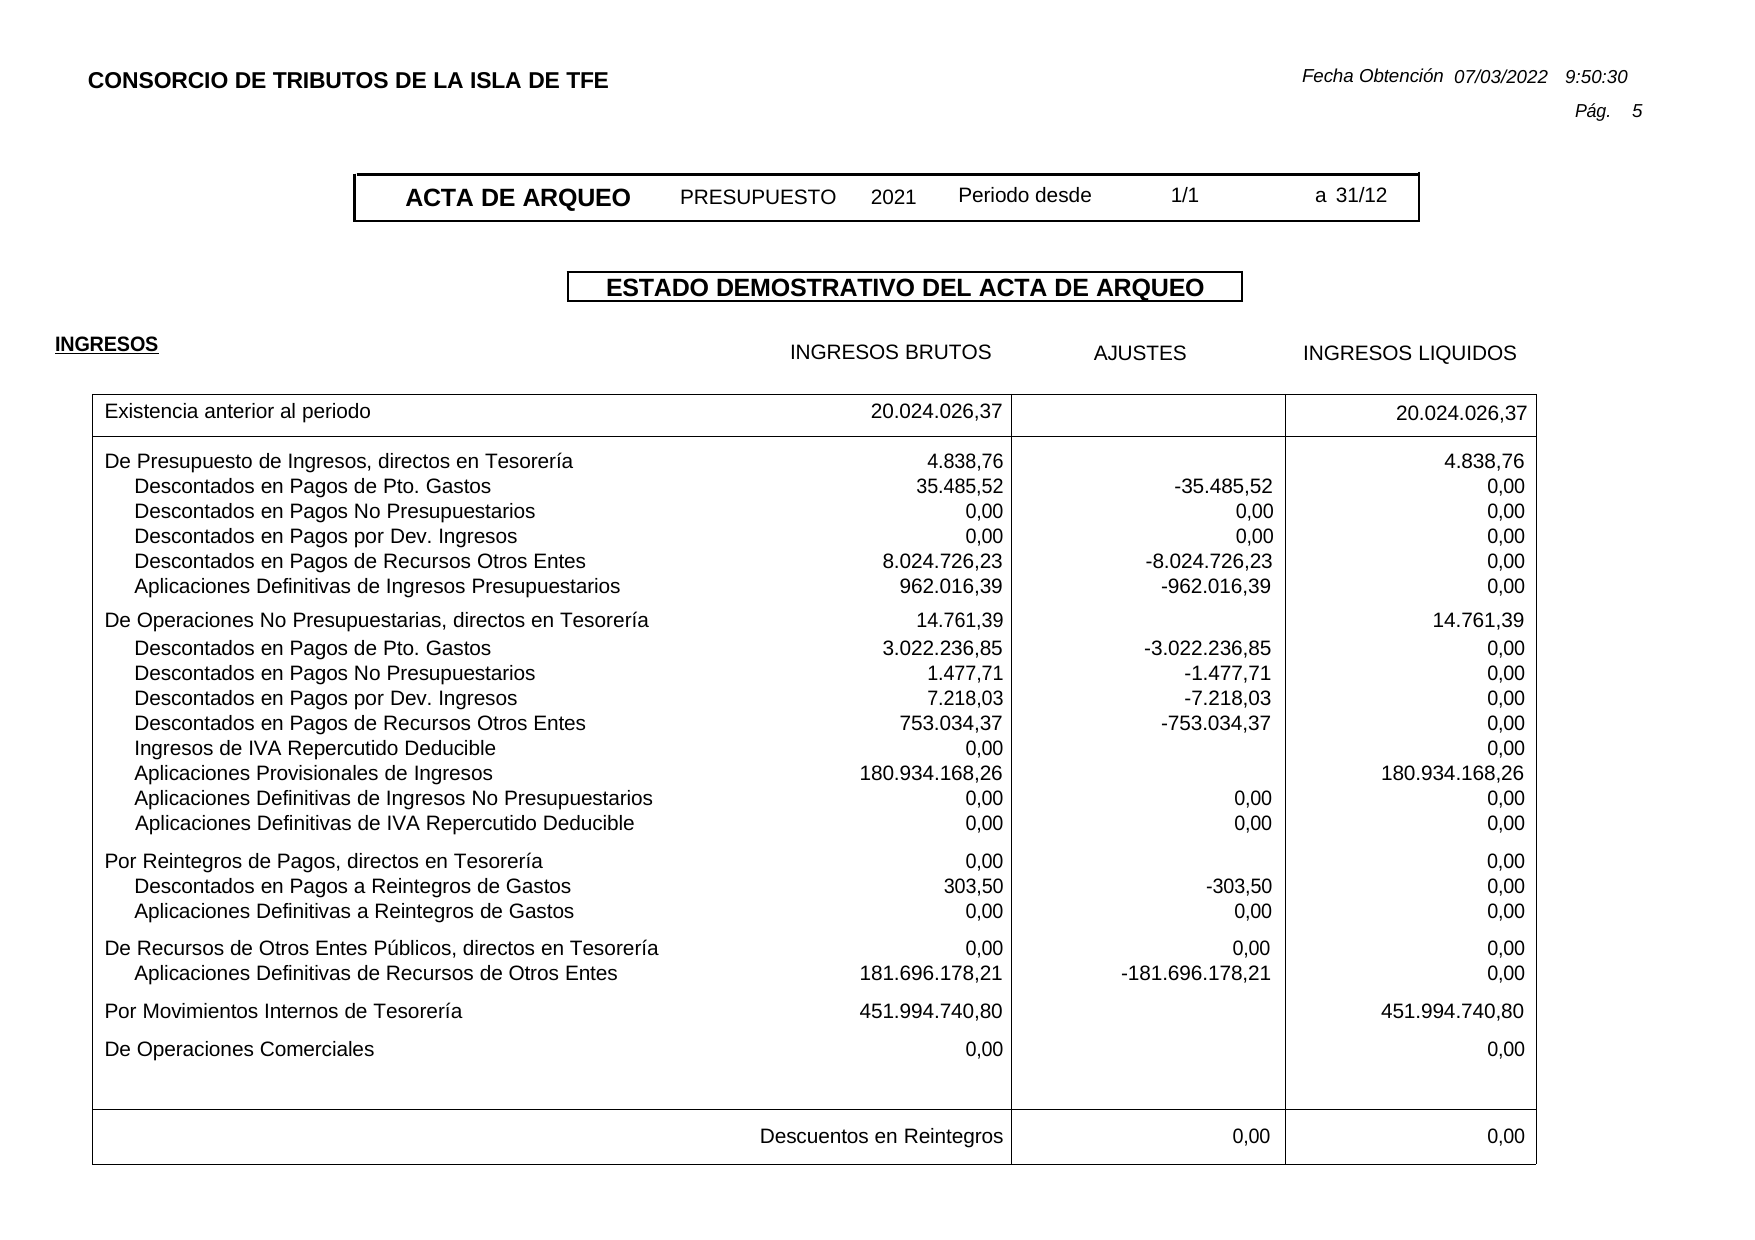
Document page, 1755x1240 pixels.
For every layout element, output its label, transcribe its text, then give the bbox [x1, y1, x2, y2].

text INGRESOS [55, 332, 164, 356]
table_cell Descontados en Pagos de Recursos Otros Entes [93, 549, 710, 574]
table_cell 0,00 [1286, 499, 1536, 524]
table_cell -181.696.178,21 [1012, 962, 1285, 1109]
table_cell 0,00 [1286, 574, 1536, 604]
table_cell De Recursos de Otros Entes Públicos, directos en Tesorería [93, 931, 710, 962]
table_cell De Presupuesto de Ingresos, directos en Tesorería [93, 437, 710, 474]
table_cell 0,00 [1286, 687, 1536, 712]
table_cell -753.034,37 [1012, 712, 1285, 737]
table_cell 0,00 [1286, 787, 1536, 812]
text INGRESOS BRUTOS [790, 339, 992, 363]
table_cell 3.022.236,85 [710, 635, 1011, 662]
table_cell 0,00 [710, 931, 1011, 962]
table_cell 14.761,39 [1286, 604, 1536, 635]
table_cell 0,00 [1286, 843, 1536, 874]
table_cell 0,00 [1286, 524, 1536, 549]
table_header [1012, 395, 1285, 436]
table_cell Descontados en Pagos No Presupuestarios [93, 499, 710, 524]
table_cell [1012, 762, 1285, 787]
table_cell -7.218,03 [1012, 687, 1285, 712]
table_cell 1.477,71 [710, 662, 1011, 687]
table_cell 0,00 [710, 524, 1011, 549]
text INGRESOS LIQUIDOS [1303, 341, 1654, 365]
table_cell 0,00 [710, 787, 1011, 812]
table_cell Descontados en Pagos de Pto. Gastos [93, 474, 710, 499]
table_cell 0,00 [1012, 931, 1285, 962]
table_cell 0,00 [710, 737, 1011, 762]
table_cell Descontados en Pagos por Dev. Ingresos [93, 687, 710, 712]
table_cell 0,00 [1012, 899, 1285, 931]
table_cell Aplicaciones Definitivas de IVA Repercutido Deducible [93, 812, 710, 843]
table_cell Por Movimientos Internos de Tesorería [93, 993, 710, 1031]
table_cell -303,50 [1012, 874, 1285, 899]
table_cell 0,00 [1286, 737, 1536, 762]
table_cell Descontados en Pagos de Recursos Otros Entes [93, 712, 710, 737]
table_cell 0,00 [1286, 549, 1536, 574]
table_cell 0,00 [1286, 931, 1536, 962]
table_cell 0,00 [1012, 524, 1285, 549]
table_cell -3.022.236,85 [1012, 635, 1285, 662]
table_cell 0,00 [1012, 1110, 1285, 1163]
table_header 20.024.026,37 [1286, 395, 1536, 436]
table_cell 0,00 [1286, 474, 1536, 499]
table_cell Aplicaciones Definitivas de Ingresos Presupuestarios [93, 574, 710, 604]
table_cell 0,00 [1286, 1110, 1536, 1163]
table_cell 0,00 [1286, 812, 1536, 843]
table_cell 4.838,76 [710, 437, 1011, 474]
table_cell De Operaciones Comerciales [93, 1031, 710, 1109]
table_header Existencia anterior al periodo [93, 395, 710, 436]
table_cell Aplicaciones Definitivas a Reintegros de Gastos [93, 899, 710, 931]
table_cell 0,00 [710, 1031, 1011, 1109]
table_cell Por Reintegros de Pagos, directos en Tesorería [93, 843, 710, 874]
table_cell 451.994.740,80 [1286, 993, 1536, 1031]
table_cell 4.838,76 [1286, 437, 1536, 474]
table_cell 451.994.740,80 [710, 993, 1011, 1031]
table_cell 8.024.726,23 [710, 549, 1011, 574]
table_cell 962.016,39 [710, 574, 1011, 604]
table_cell 0,00 [1012, 499, 1285, 524]
table_cell 0,00 [1286, 662, 1536, 687]
table_cell De Operaciones No Presupuestarias, directos en Tesorería [93, 604, 710, 635]
table_cell 180.934.168,26 [1286, 762, 1536, 787]
table_cell 7.218,03 [710, 687, 1011, 712]
table_cell -35.485,52 [1012, 437, 1285, 499]
table_cell 0,00 [1286, 899, 1536, 931]
table_cell Aplicaciones Definitivas de Ingresos No Presupuestarios [93, 787, 710, 812]
table_cell 180.934.168,26 [710, 762, 1011, 787]
table_cell [1012, 737, 1285, 762]
table_cell 0,00 [710, 499, 1011, 524]
table_cell 0,00 [1286, 712, 1536, 737]
table_header 20.024.026,37 [710, 395, 1011, 436]
table_cell -8.024.726,23 [1012, 549, 1285, 574]
table_cell 0,00 [1012, 787, 1285, 812]
text AJUSTES [1093, 341, 1187, 365]
table_cell 35.485,52 [710, 474, 1011, 499]
table_cell Descontados en Pagos No Presupuestarios [93, 662, 710, 687]
table_cell Descuentos en Reintegros [93, 1110, 1011, 1163]
table_cell 303,50 [710, 874, 1011, 899]
table_cell 0,00 [1286, 1031, 1536, 1109]
text ESTADO DEMOSTRATIVO DEL ACTA DE ARQUEO [606, 274, 1241, 300]
table_cell 0,00 [1286, 635, 1536, 662]
table_cell Aplicaciones Definitivas de Recursos de Otros Entes [93, 962, 710, 993]
table_cell 181.696.178,21 [710, 962, 1011, 993]
table_cell 0,00 [1012, 812, 1285, 843]
table_cell 0,00 [710, 899, 1011, 931]
table_cell Descontados en Pagos por Dev. Ingresos [93, 524, 710, 549]
table_cell 0,00 [710, 843, 1011, 874]
table_cell Ingresos de IVA Repercutido Deducible [93, 737, 710, 762]
table_cell 14.761,39 [710, 604, 1011, 635]
table_cell 0,00 [710, 812, 1011, 843]
table_cell [1012, 604, 1285, 635]
table_cell 753.034,37 [710, 712, 1011, 737]
table_cell [1012, 843, 1285, 874]
table_cell Aplicaciones Provisionales de Ingresos [93, 762, 710, 787]
table_cell Descontados en Pagos a Reintegros de Gastos [93, 874, 710, 899]
table_cell Descontados en Pagos de Pto. Gastos [93, 635, 710, 662]
table_cell -962.016,39 [1012, 574, 1285, 604]
table_cell -1.477,71 [1012, 662, 1285, 687]
table_cell 0,00 [1286, 874, 1536, 899]
table_cell 0,00 [1286, 962, 1536, 993]
